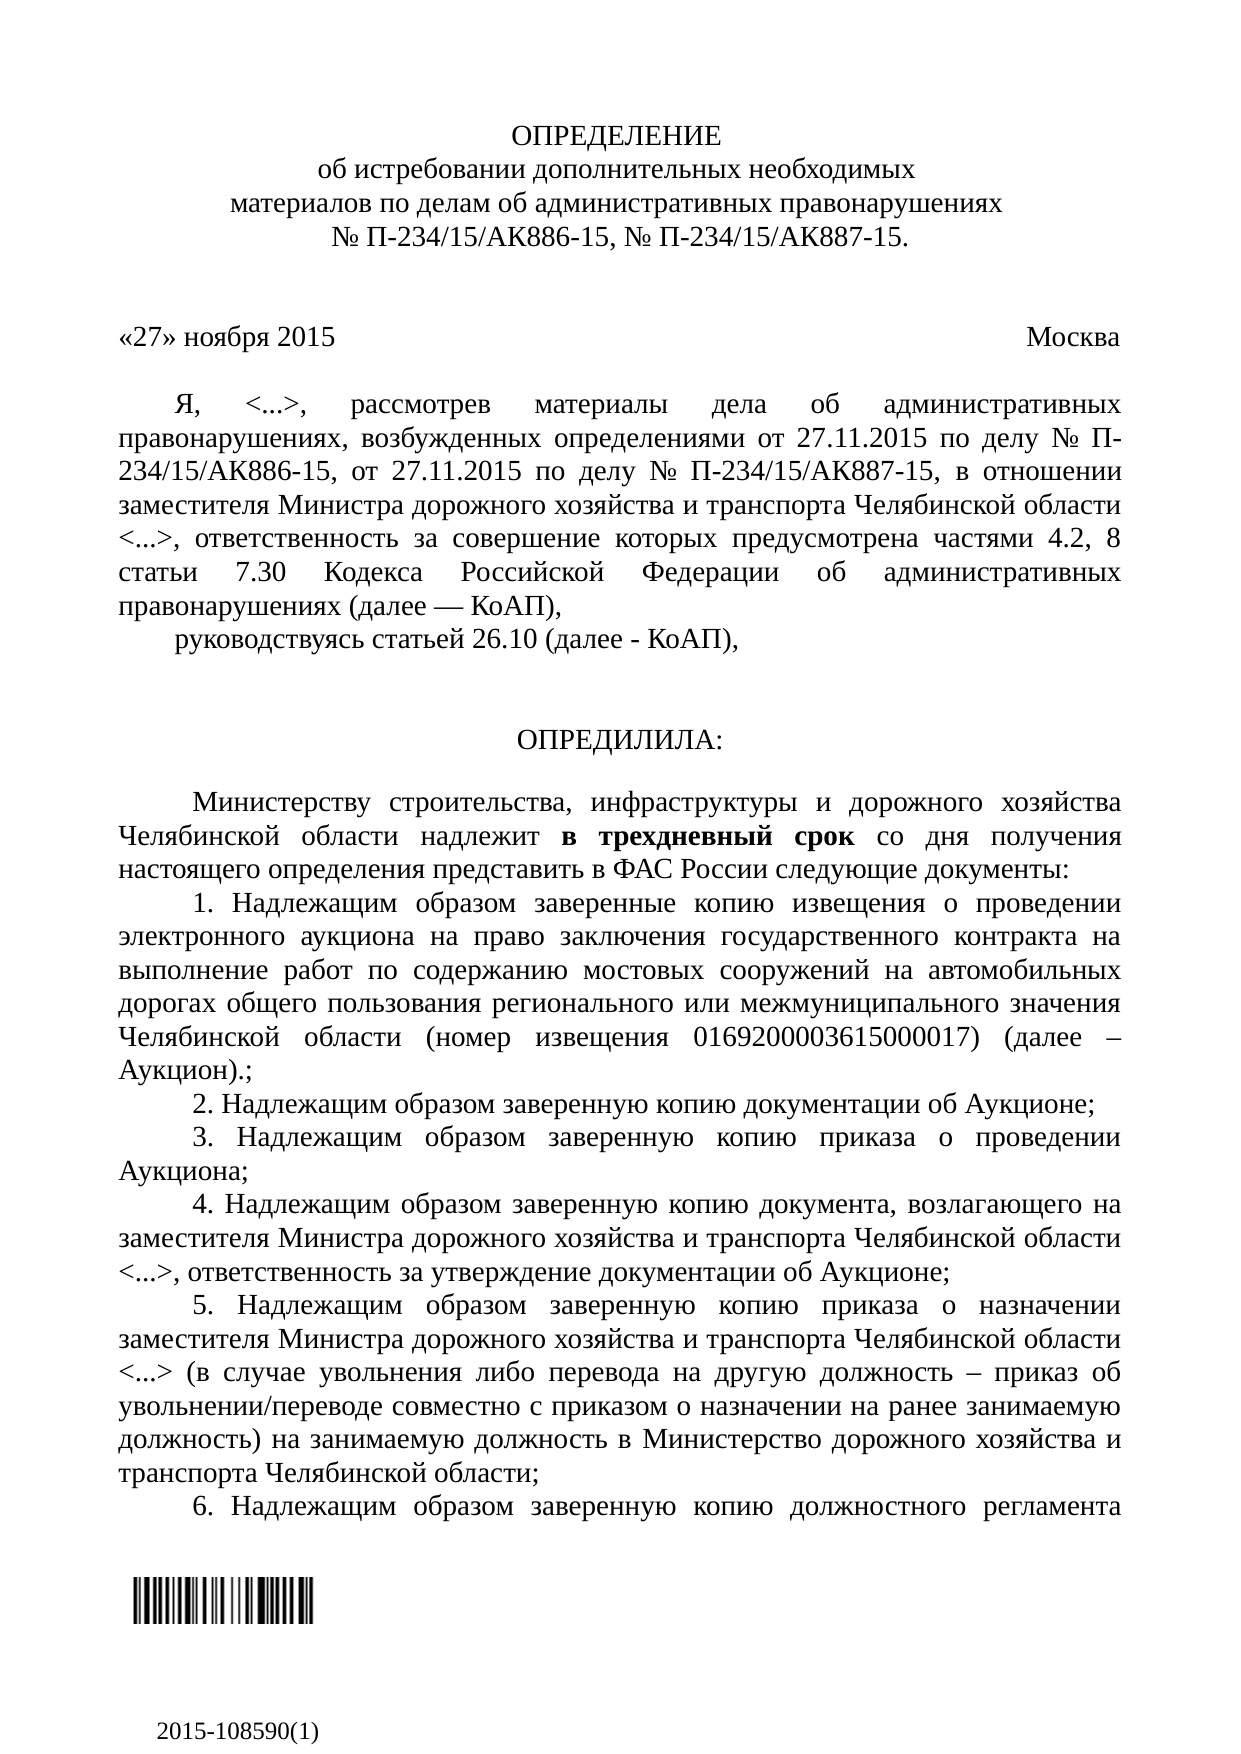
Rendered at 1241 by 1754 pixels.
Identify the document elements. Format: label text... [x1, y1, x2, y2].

text «27» ноября 2015 Москва [118, 319, 1122, 353]
text 1. Надлежащим образом заверенные копию извещения о проведении электронного аукциона на право заключения государственного контракта на выполнение работ по содержанию мостовых сооружений на автомобильных дорогах общего пользования регионального или межмуниципального значения Челябинской области (номер извещения 0169200003615000017) (далее – Аукцион).; [118, 885, 1122, 1086]
text об истребовании дополнительных необходимых [118, 152, 1122, 185]
text 5. Надлежащим образом заверенную копию приказа о назначении заместителя Министра дорожного хозяйства и транспорта Челябинской области <...> (в случае увольнения либо перевода на другую должность – приказ об увольнении/переводе совместно с приказом о назначении на ранее занимаемую должность) на занимаемую должность в Министерство дорожного хозяйства и транспорта Челябинской области; [118, 1287, 1122, 1488]
text 2. Надлежащим образом заверенную копию документации об Аукционе; [118, 1086, 1122, 1119]
text 6. Надлежащим образом заверенную копию должностного регламента [118, 1488, 1122, 1522]
picture [118, 1577, 331, 1624]
text Министерству строительства, инфраструктуры и дорожного хозяйства Челябинской области надлежит в трехдневный срок со дня получения настоящего определения представить в ФАС России следующие документы: [118, 784, 1122, 885]
text Я, <...>, рассмотрев материалы дела об административных правонарушениях, возбужденных определениями от 27.11.2015 по делу № П-234/15/АК886-15, от 27.11.2015 по делу № П-234/15/АК887-15, в отношении заместителя Министра дорожного хозяйства и транспорта Челябинской области <...>, ответственность за совершение которых предусмотрена частями 4.2, 8 статьи 7.30 Кодекса Российской Федерации об административных правонарушениях (далее — КоАП), [118, 386, 1122, 621]
text ОПРЕДИЛИЛА: [118, 722, 1122, 755]
text руководствуясь статьей 26.10 (далее - КоАП), [118, 621, 1122, 655]
text № П-234/15/АК886-15, № П-234/15/АК887-15. [118, 219, 1122, 252]
text материалов по делам об административных правонарушениях [118, 185, 1122, 219]
text 4. Надлежащим образом заверенную копию документа, возлагающего на заместителя Министра дорожного хозяйства и транспорта Челябинской области <...>, ответственность за утверждение документации об Аукционе; [118, 1187, 1122, 1287]
text ОПРЕДЕЛЕНИЕ [118, 118, 1122, 152]
text 3. Надлежащим образом заверенную копию приказа о проведении Аукциона; [118, 1119, 1122, 1187]
